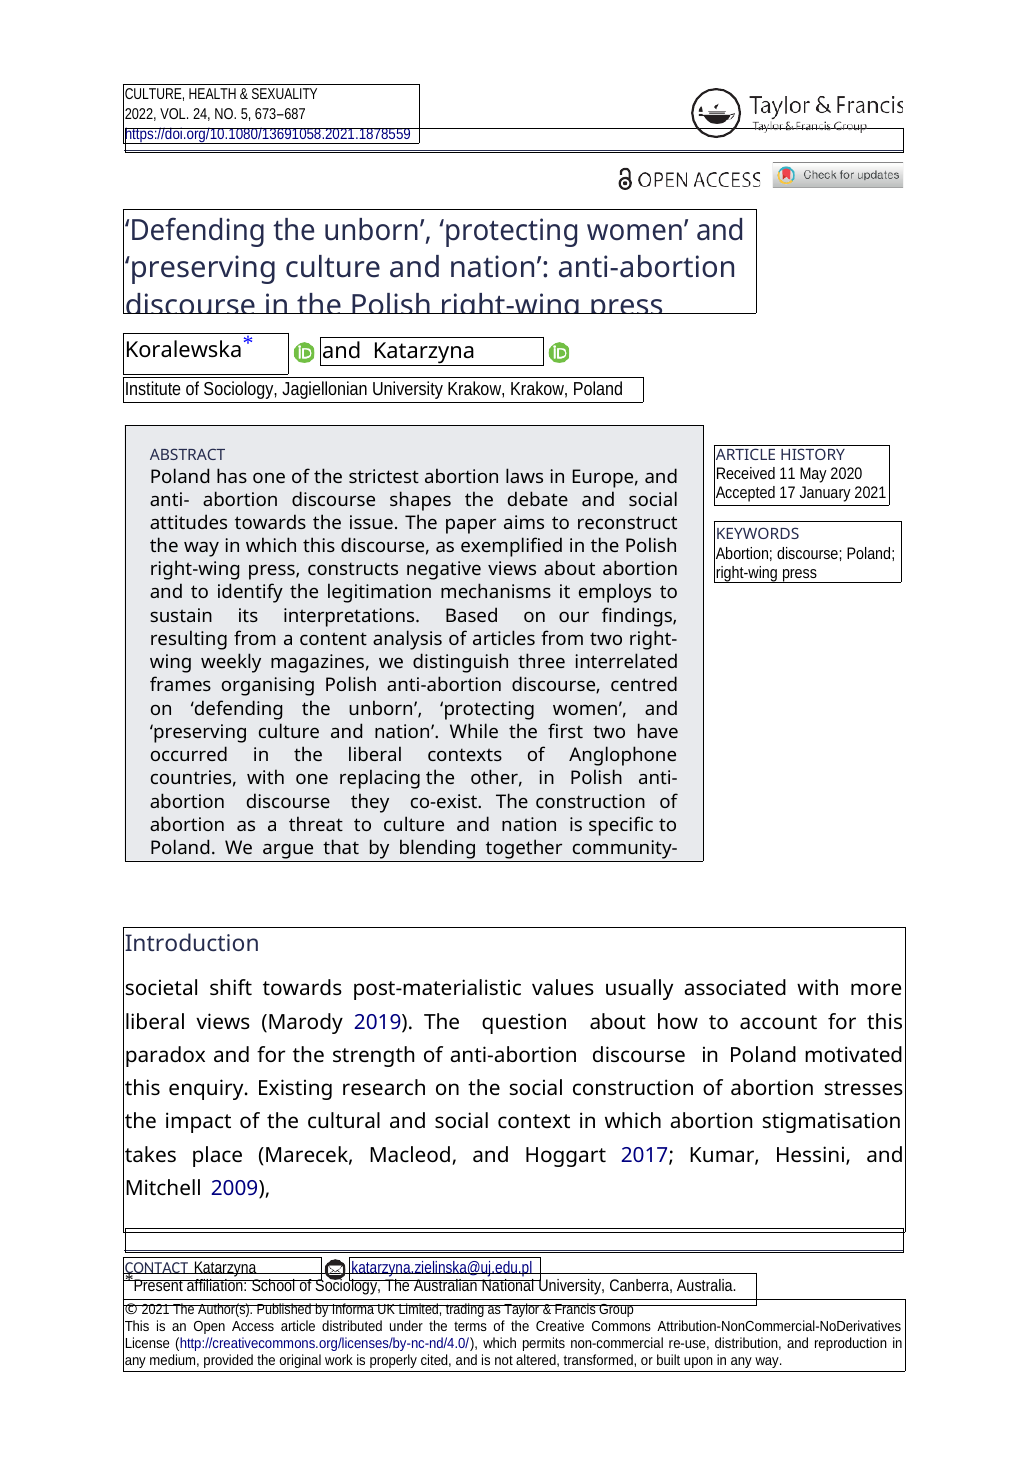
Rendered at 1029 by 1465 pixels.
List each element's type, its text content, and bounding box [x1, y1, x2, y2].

text Institute of Sociology, Jagiellonian University Krakow, Krakow, Poland [124, 378, 643, 399]
text © 2021 The Author(s). Published by Informa UK Limited, trading as Taylor & Francis Group [124, 1301, 905, 1318]
text Accepted 17 January 2021 [716, 483, 889, 502]
picture [324, 1259, 346, 1280]
picture [698, 103, 735, 124]
text CULTURE, HEALTH & SEXUALITY 2022, VOL. 24, NO. 5, 673–687 [124, 85, 348, 124]
text katarzyna.zielinska@uj.edu.pl [351, 1258, 540, 1273]
text ‘Defending the unborn’, ‘protecting women’ and ‘preserving culture and nation’: anti-abortion discourse in the Polish right-wing press [124, 210, 755, 313]
picture [749, 96, 903, 133]
picture [548, 342, 570, 363]
text KEYWORDS [716, 522, 901, 544]
text *Present affiliation: School of Sociology, The Australian National University, Canberra, Australia. [124, 1274, 756, 1296]
text CONTACT Katarzyna Zielin'ska [124, 1258, 321, 1273]
text ARTICLE HISTORY [716, 446, 889, 464]
text Poland has one of the strictest abortion laws in Europe, and anti- abortion discourse shapes the debate and social attitudes towards the issue. The paper aims to reconstruct the way in which this discourse, as exemplified in the Polish right-wing press, constructs negative views about abortion and to identify the legitimation mechanisms it employs to sustain its interpretations. Based on our findings, resulting from a content analysis of articles from two right-wing weekly magazines, we distinguish three interrelated frames organising Polish anti-abortion discourse, centred on ‘defending the unborn’, ‘protecting women’, and ‘preserving culture and nation’. While the first two have occurred in the liberal contexts of Anglophone countries, with one replacing the other, in Polish anti-abortion discourse they co-exist. The construction of abortion as a threat to culture and nation is specific to Poland. We argue that by blending together community-related and individualistic arguments, Polish anti- abortion discourse adapts to wider societal changes observable in the country, thereby sustaining its power to define debate. [149, 465, 678, 861]
picture [772, 162, 904, 188]
text Introduction [124, 928, 905, 959]
text Inga Koralewska* [124, 334, 288, 374]
text Abortion; discourse; Poland; right-wing press [716, 544, 899, 582]
picture [638, 172, 687, 187]
text Received 11 May 2020 [716, 464, 889, 483]
text ABSTRACT [149, 446, 703, 464]
picture [693, 172, 761, 187]
text and Katarzyna Zielin'ska [322, 338, 543, 365]
text This is an Open Access article distributed under the terms of the Creative Commons Attribution-NonCommercial-NoDerivatives License (http://creativecommons.org/licenses/by-nc-nd/4.0/), which permits non-commercial re-use, distribution, and reproduction in any medium, provided the original work is properly cited, and is not altered, transformed, or built upon in any way. [124, 1318, 903, 1368]
picture [293, 342, 315, 363]
text https://doi.org/10.1080/13691058.2021.1878559 [126, 129, 419, 143]
text With one of the most restrictive laws regarding access to legal pregnancy termination in Europe, Poland has one of the lowest levels of acceptance of abortion in Europe and highly polarised opinions on the topic. The relatively negative perception of abor- tion in Poland persists despite an observable societal shift towards post-materialistic values usually associated with more liberal views (Marody 2019). The question about how to account for this paradox and for the strength of anti-abortion discourse in Poland motivated this enquiry. Existing research on the social construction of abortion stresses the impact of the cultural and social context in which abortion stigmatisation takes place (Marecek, Macleod, and Hoggart 2017; Kumar, Hessini, and Mitchell 2009), [124, 973, 903, 1228]
